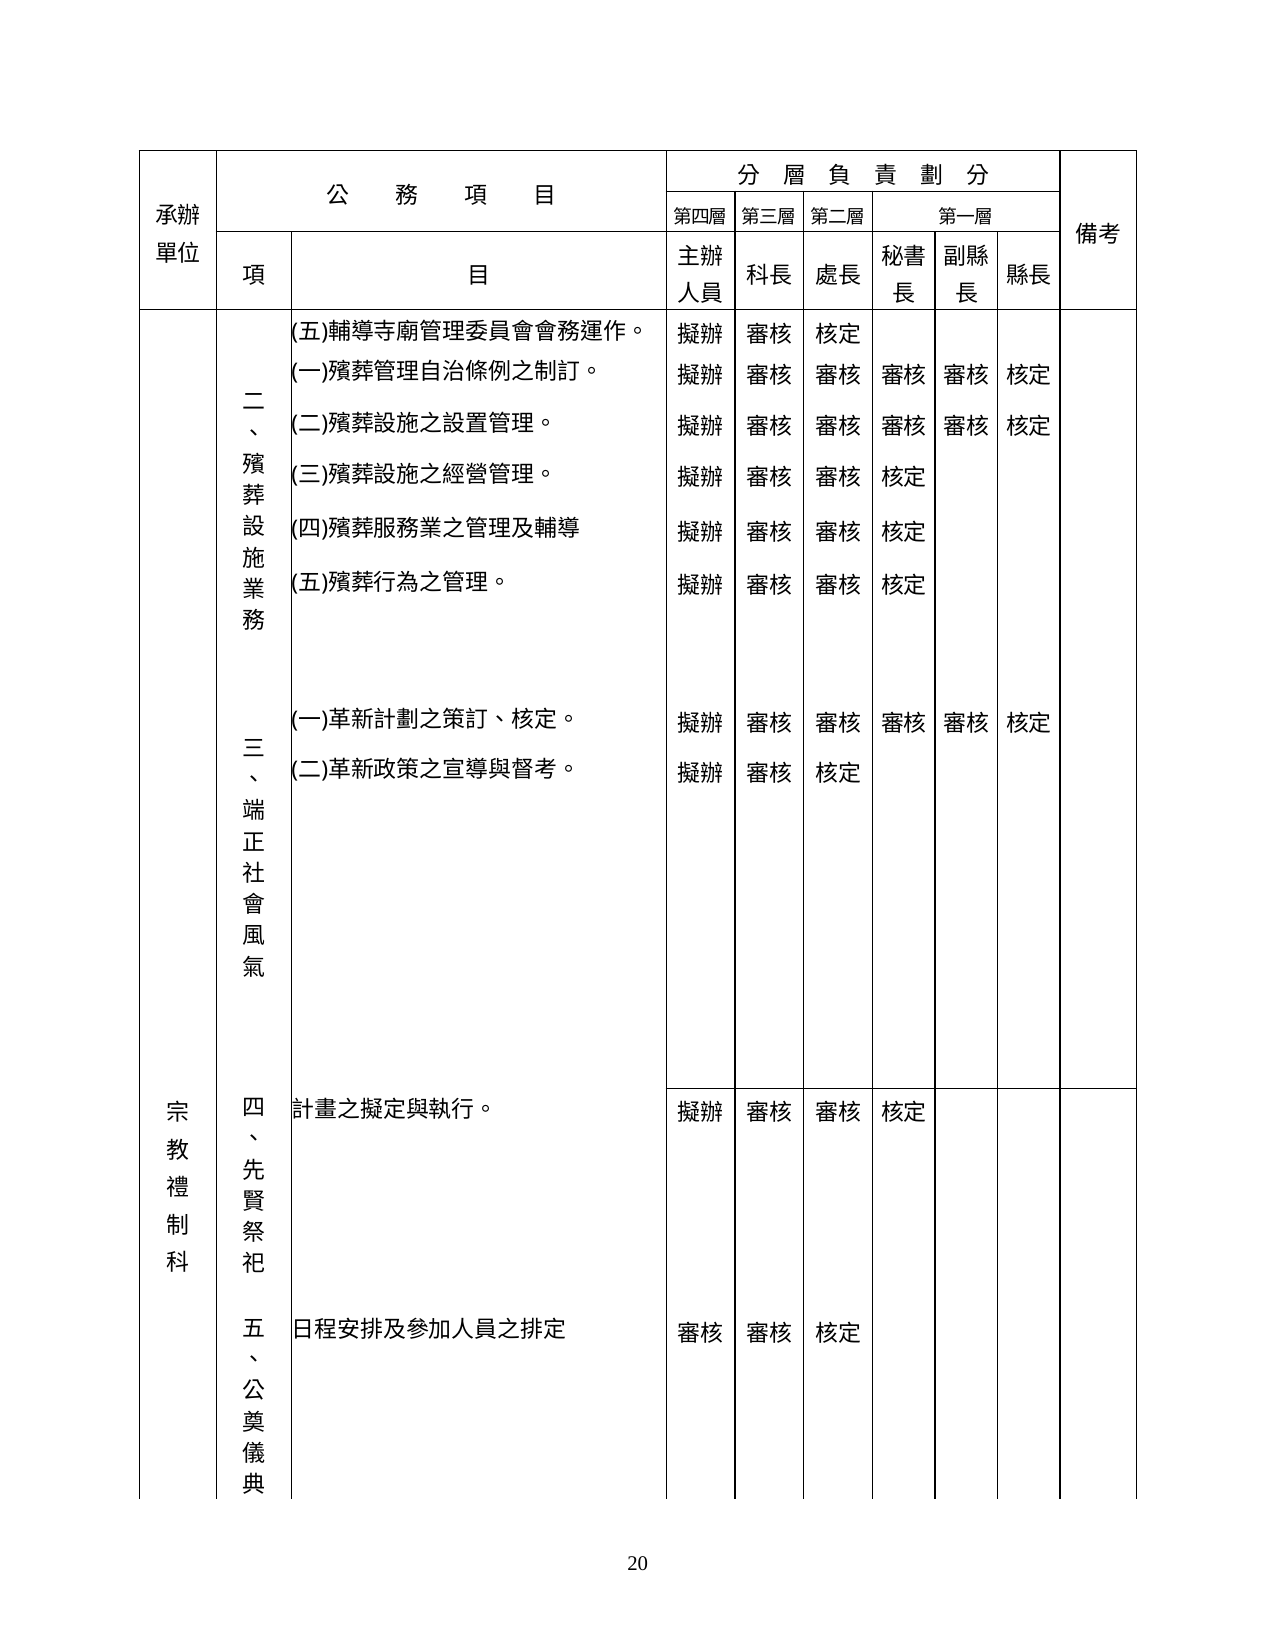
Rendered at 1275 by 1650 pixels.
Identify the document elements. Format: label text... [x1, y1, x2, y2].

table_cell 四 、 先 賢 祭 祀 [217, 1088, 291, 1309]
table_cell 核定 [804, 748, 872, 1043]
table_cell (一)革新計劃之策訂、核定。 [292, 698, 666, 748]
table_cell (二)殯葬設施之設置管理。 [292, 402, 666, 452]
table_cell 核定 [998, 698, 1059, 748]
table_header 公 務 項 目 [217, 151, 666, 231]
table_cell 審核 [736, 350, 803, 402]
table_cell [217, 310, 291, 350]
table_cell 審核 [804, 1089, 872, 1309]
table_cell [936, 1309, 997, 1499]
table_header 分 層 負 責 劃 分 [667, 151, 1059, 191]
table_cell [998, 560, 1059, 698]
table_cell [1061, 1089, 1136, 1309]
table_cell 擬辦 [667, 350, 734, 402]
table_cell 第三層 [736, 192, 803, 231]
table_cell [1061, 402, 1136, 452]
table_cell 審核 [873, 402, 934, 452]
table_cell [936, 310, 997, 350]
table_cell 秘書長 [873, 232, 934, 309]
table_cell 審核 [804, 402, 872, 452]
table_cell 核定 [873, 1089, 934, 1309]
table_cell [217, 1043, 291, 1087]
table_cell 擬辦 [667, 698, 734, 748]
table_cell 三 、 端 正 社 會 風 氣 [217, 698, 291, 1043]
table_cell 核定 [998, 402, 1059, 452]
table_cell [1061, 560, 1136, 698]
table_cell [1061, 507, 1136, 560]
table_cell 副縣長 [936, 232, 997, 309]
table_cell [936, 1043, 997, 1087]
table_cell 擬辦 [667, 453, 734, 507]
table_cell [667, 1043, 734, 1087]
table_cell 審核 [804, 350, 872, 402]
table_cell [998, 453, 1059, 507]
table_cell 審核 [873, 698, 934, 748]
table_cell 五 、 公 奠 儀 典 [217, 1309, 291, 1499]
table_cell 核定 [873, 507, 934, 560]
table_cell 審核 [936, 698, 997, 748]
table_cell (二)革新政策之宣導與督考。 [292, 748, 666, 1043]
table_cell 審核 [804, 453, 872, 507]
table_cell 審核 [804, 698, 872, 748]
table_cell 科長 [736, 232, 803, 309]
table_cell 審核 [736, 507, 803, 560]
table_cell 審核 [873, 350, 934, 402]
table_cell 處長 [804, 232, 872, 309]
table_cell 擬辦 [667, 507, 734, 560]
table_cell 審核 [736, 748, 803, 1043]
table_cell [292, 1043, 666, 1087]
table_cell 二 、 殯 葬 設 施 業 務 [217, 350, 291, 698]
table_header 備考 [1061, 151, 1136, 309]
table_cell 目 [292, 232, 666, 309]
table_cell [998, 1309, 1059, 1499]
table_cell 核定 [804, 310, 872, 350]
table_cell 宗 教 禮 制 科 [140, 1088, 216, 1499]
table_cell 計畫之擬定與執行。 [292, 1088, 666, 1309]
table_cell 審核 [736, 402, 803, 452]
table_cell [873, 310, 934, 350]
table_cell 核定 [998, 350, 1059, 402]
table_cell (四)殯葬服務業之管理及輔導 [292, 507, 666, 560]
table_header 承辦 單位 [140, 151, 216, 309]
table_cell 縣長 [998, 232, 1059, 309]
table_cell [1061, 748, 1136, 1043]
table_cell [873, 1043, 934, 1087]
table_cell 審核 [667, 1309, 734, 1499]
table_cell [936, 507, 997, 560]
table_cell 核定 [873, 453, 934, 507]
table_cell 核定 [873, 560, 934, 698]
table_cell [873, 1309, 934, 1499]
table_cell 擬辦 [667, 402, 734, 452]
table_cell 審核 [736, 1309, 803, 1499]
table_cell 擬辦 [667, 1089, 734, 1309]
table_cell 擬辦 [667, 560, 734, 698]
table_cell [140, 1043, 216, 1087]
table_cell 審核 [736, 453, 803, 507]
table_cell [140, 310, 216, 1043]
table_cell 審核 [736, 560, 803, 698]
table_cell (五)殯葬行為之管理。 [292, 560, 666, 698]
table_cell [1061, 350, 1136, 402]
table_cell (三)殯葬設施之經營管理。 [292, 453, 666, 507]
table_cell [1061, 698, 1136, 748]
table_cell 審核 [804, 560, 872, 698]
table_cell (五)輔導寺廟管理委員會會務運作。 [292, 310, 666, 350]
table_cell [936, 560, 997, 698]
table_cell 審核 [936, 402, 997, 452]
table_cell 審核 [736, 698, 803, 748]
table_cell 核定 [804, 1309, 872, 1499]
table_cell 審核 [736, 1089, 803, 1309]
table_cell 審核 [936, 350, 997, 402]
table_cell 第四層 [667, 192, 734, 231]
table_cell [998, 1089, 1059, 1309]
table_cell [998, 748, 1059, 1043]
table_cell [936, 1089, 997, 1309]
table_cell [1061, 1309, 1136, 1499]
table_cell 審核 [736, 310, 803, 350]
table_cell (一)殯葬管理自治條例之制訂。 [292, 350, 666, 402]
table_cell [1061, 453, 1136, 507]
table_cell [873, 748, 934, 1043]
table_cell [998, 507, 1059, 560]
table_cell [998, 1043, 1059, 1087]
table_cell [936, 748, 997, 1043]
table_cell 主辦 人員 [667, 232, 734, 309]
table_cell [1061, 1043, 1136, 1087]
table_cell 項 [217, 232, 291, 309]
table_cell 日程安排及參加人員之排定 [292, 1309, 666, 1499]
table_cell 第二層 [804, 192, 872, 231]
table_cell 審核 [804, 507, 872, 560]
table_cell [998, 310, 1059, 350]
table_cell [1061, 310, 1136, 350]
table_cell [736, 1043, 803, 1087]
table_cell 第一層 [873, 192, 1059, 231]
table_cell [936, 453, 997, 507]
table_cell [804, 1043, 872, 1087]
table_cell 擬辦 [667, 310, 734, 350]
table_cell 擬辦 [667, 748, 734, 1043]
